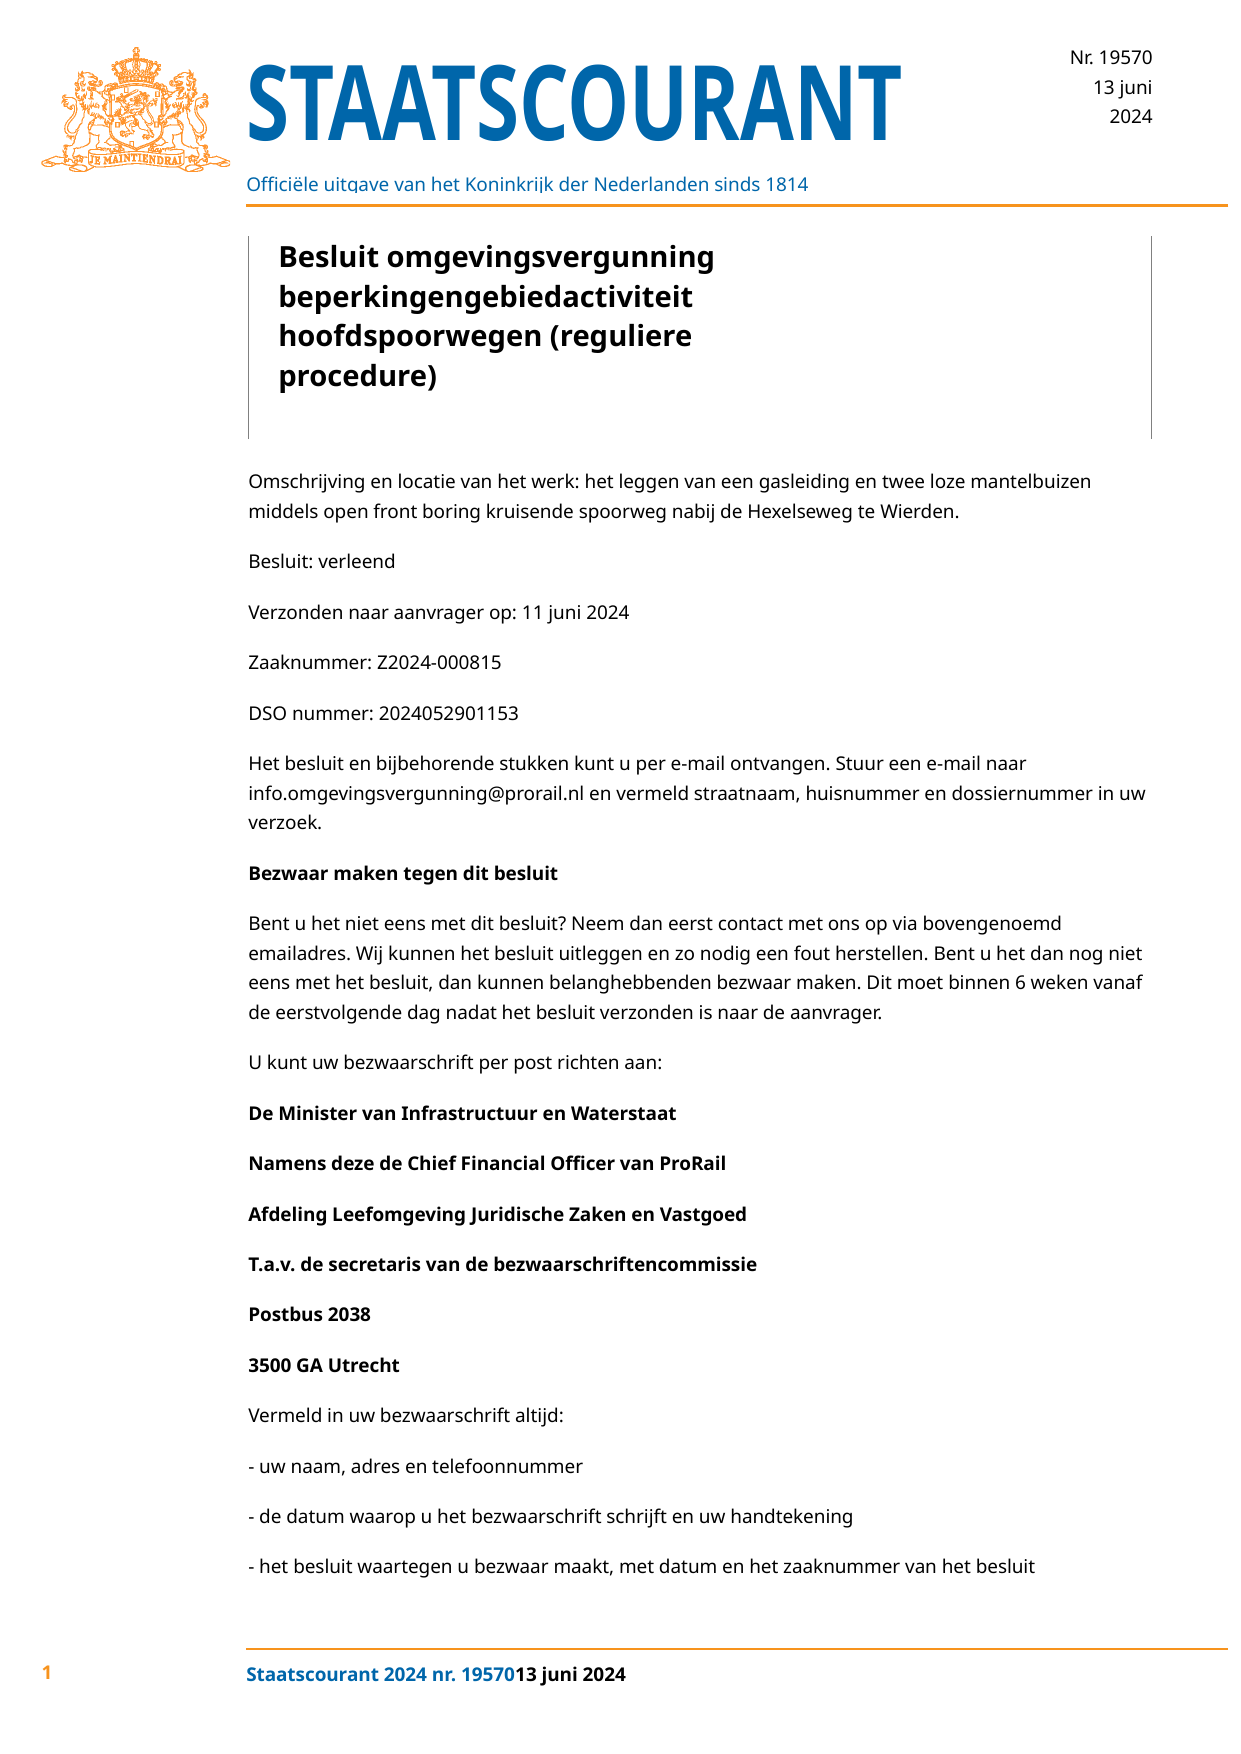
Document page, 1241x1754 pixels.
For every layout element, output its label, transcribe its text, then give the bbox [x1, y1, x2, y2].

text - het besluit waartegen u bezwaar maakt, met datum en het zaaknummer van het besluit [248, 1554, 1152, 1579]
text - de datum waarop u het bezwaarschrift schrijft en uw handtekening [248, 1503, 1152, 1529]
text Het besluit en bijbehorende stukken kunt u per e-mail ontvangen. Stuur een e-mail naar info.omgevingsvergunning@prorail.nl en vermeld straatnaam, huisnummer en dossiernummer in uw verzoek. [248, 750, 1152, 835]
text Zaaknummer: Z2024-000815 [248, 649, 1152, 675]
text De Minister van Infrastructuur en Waterstaat [248, 1100, 1152, 1126]
table_header [1090, 236, 1151, 413]
text Besluit: verleend [248, 549, 1152, 574]
table_header [850, 236, 912, 413]
table_header Besluit omgevingsvergunning beperkingengebiedactiviteit hoofdspoorwegen (reguliere procedure) [249, 236, 850, 439]
text T.a.v. de secretaris van de bezwaarschriftencommissie [248, 1251, 1152, 1277]
text 3500 GA Utrecht [248, 1352, 1152, 1378]
table_header [850, 414, 1151, 439]
text Verzonden naar aanvrager op: 11 juni 2024 [248, 599, 1152, 625]
text Bent u het niet eens met dit besluit? Neem dan eerst contact met ons op via bovengenoemd emailadres. Wij kunnen het besluit uitleggen en zo nodig een fout herstellen. Bent u het dan nog niet eens met het besluit, dan kunnen belanghebbenden bezwaar maken. Dit moet binnen 6 weken vanaf de eerstvolgende dag nadat het besluit verzonden is naar de aanvrager. [248, 910, 1152, 1025]
text Postbus 2038 [248, 1302, 1152, 1327]
text Vermeld in uw bezwaarschrift altijd: [248, 1402, 1152, 1428]
text Omschrijving en locatie van het werk: het leggen van een gasleiding en twee loze mantelbuizen middels open front boring kruisende spoorweg nabij de Hexelseweg te Wierden. [248, 469, 1152, 524]
picture [912, 236, 1090, 414]
picture [41, 47, 231, 172]
text Namens deze de Chief Financial Officer van ProRail [248, 1150, 1152, 1176]
text Afdeling Leefomgeving Juridische Zaken en Vastgoed [248, 1201, 1152, 1226]
text DSO nummer: 2024052901153 [248, 700, 1152, 726]
text Bezwaar maken tegen dit besluit [248, 860, 1152, 886]
text - uw naam, adres en telefoonnummer [248, 1453, 1152, 1478]
text U kunt uw bezwaarschrift per post richten aan: [248, 1049, 1152, 1075]
